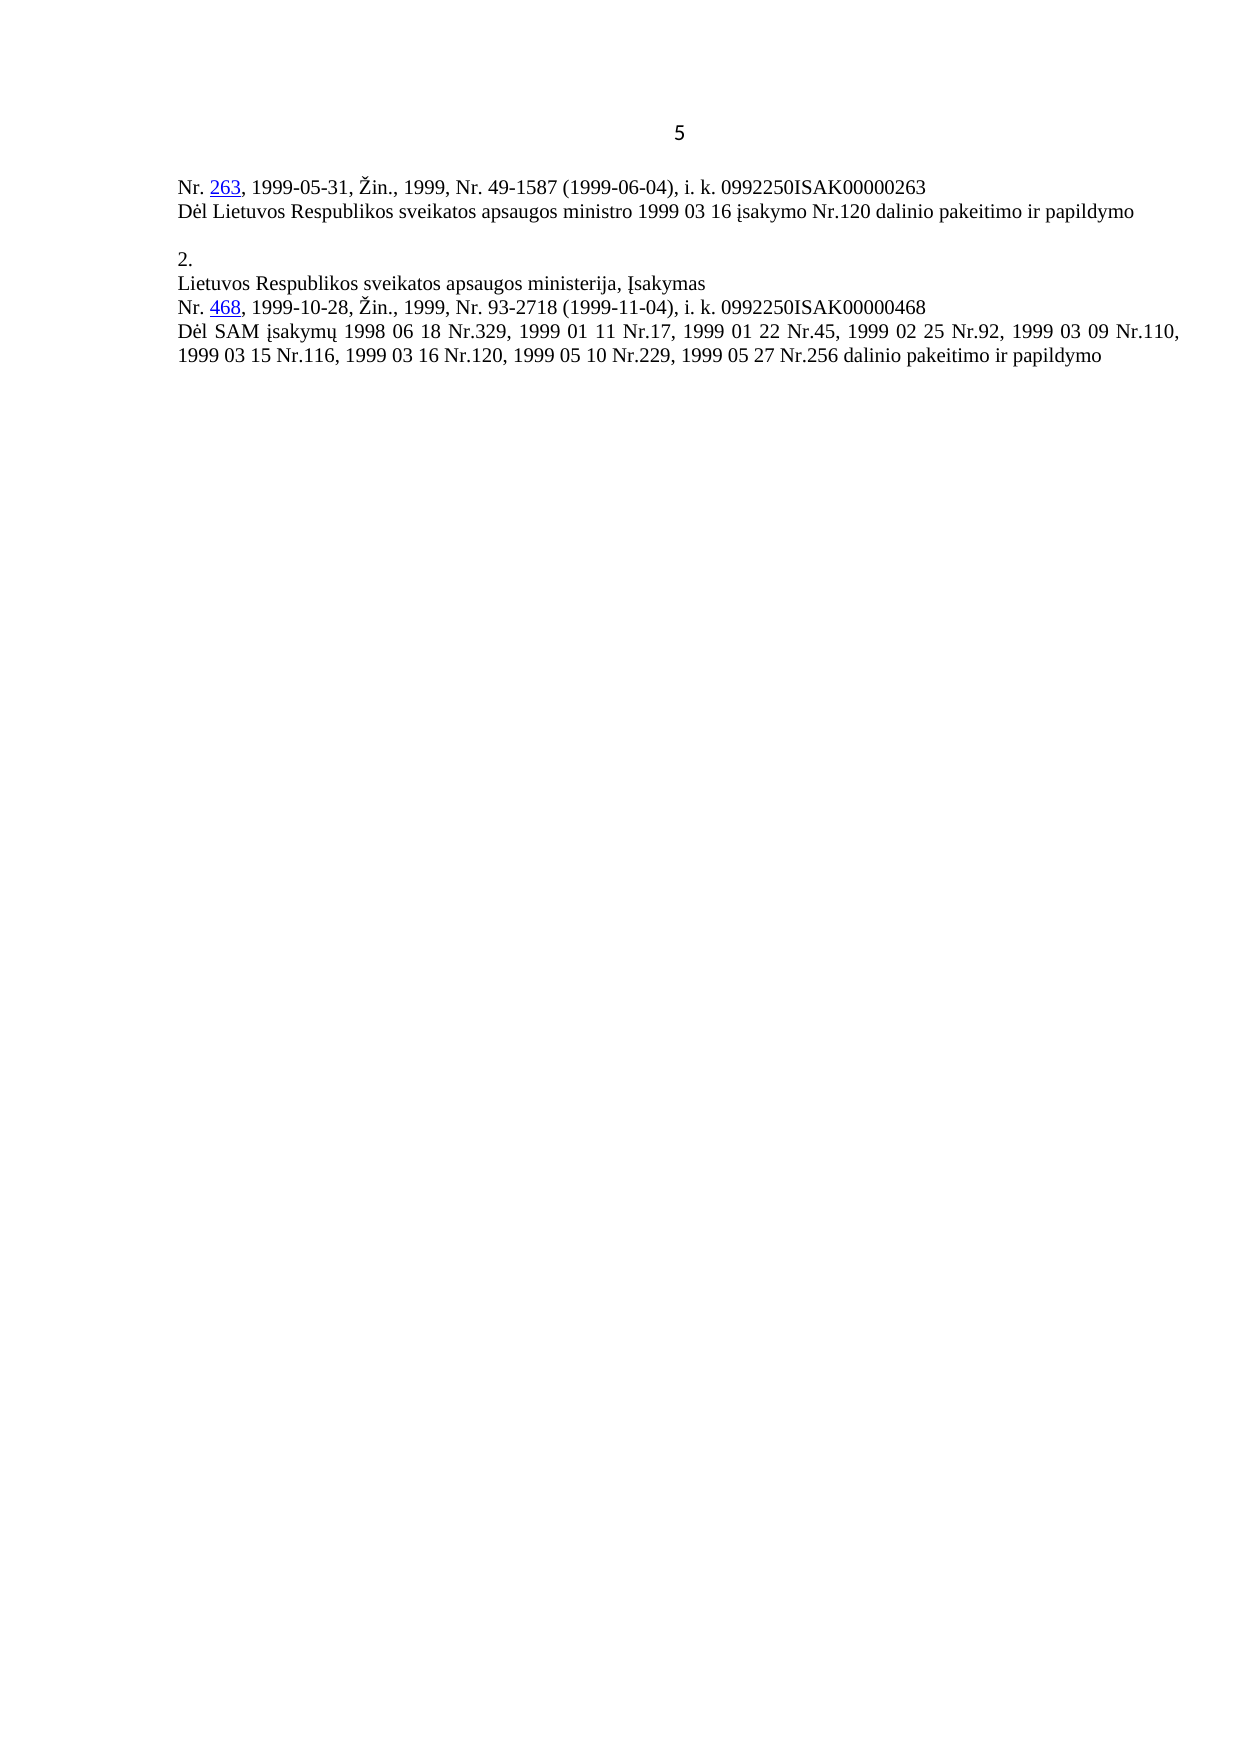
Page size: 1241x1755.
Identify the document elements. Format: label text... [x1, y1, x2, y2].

text Nr. 468, 1999-10-28, Žin., 1999, Nr. 93-2718 (1999-11-04), i. k. 0992250ISAK00000468 [177, 295, 1181, 319]
text Dėl Lietuvos Respublikos sveikatos apsaugos ministro 1999 03 16 įsakymo Nr.120 dalinio pakeitimo ir papildymo [177, 199, 1181, 223]
text Lietuvos Respublikos sveikatos apsaugos ministerija, Įsakymas [177, 271, 1181, 295]
text Dėl SAM įsakymų 1998 06 18 Nr.329, 1999 01 11 Nr.17, 1999 01 22 Nr.45, 1999 02 25 Nr.92, 1999 03 09 Nr.110, 1999 03 15 Nr.116, 1999 03 16 Nr.120, 1999 05 10 Nr.229, 1999 05 27 Nr.256 dalinio pakeitimo ir papildymo [177, 319, 1181, 367]
text Nr. 263, 1999-05-31, Žin., 1999, Nr. 49-1587 (1999-06-04), i. k. 0992250ISAK00000263 [177, 175, 1181, 199]
text 2. [177, 247, 1181, 271]
